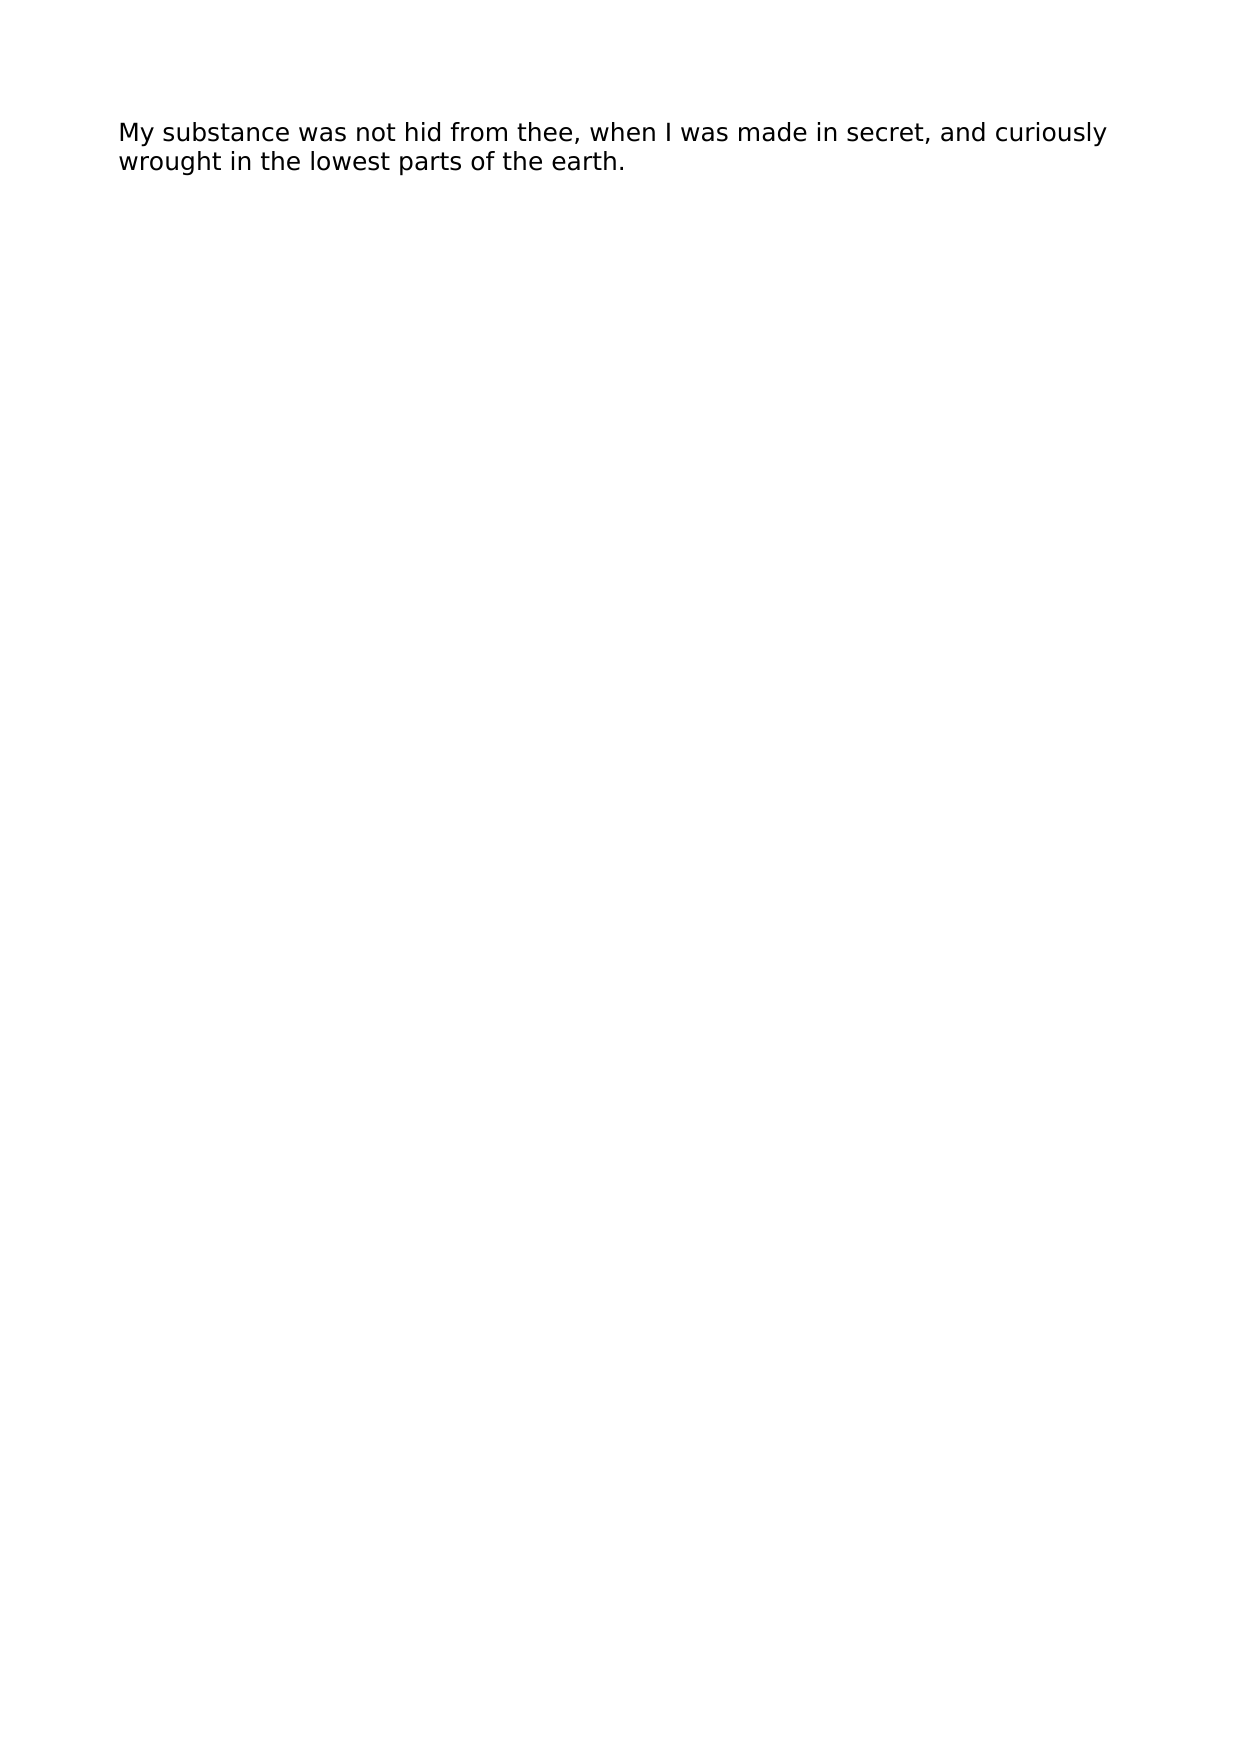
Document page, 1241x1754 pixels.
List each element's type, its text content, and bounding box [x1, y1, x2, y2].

text My substance was not hid from thee, when I was made in secret, and curiously wrought in the lowest parts of the earth. [118, 118, 1122, 176]
